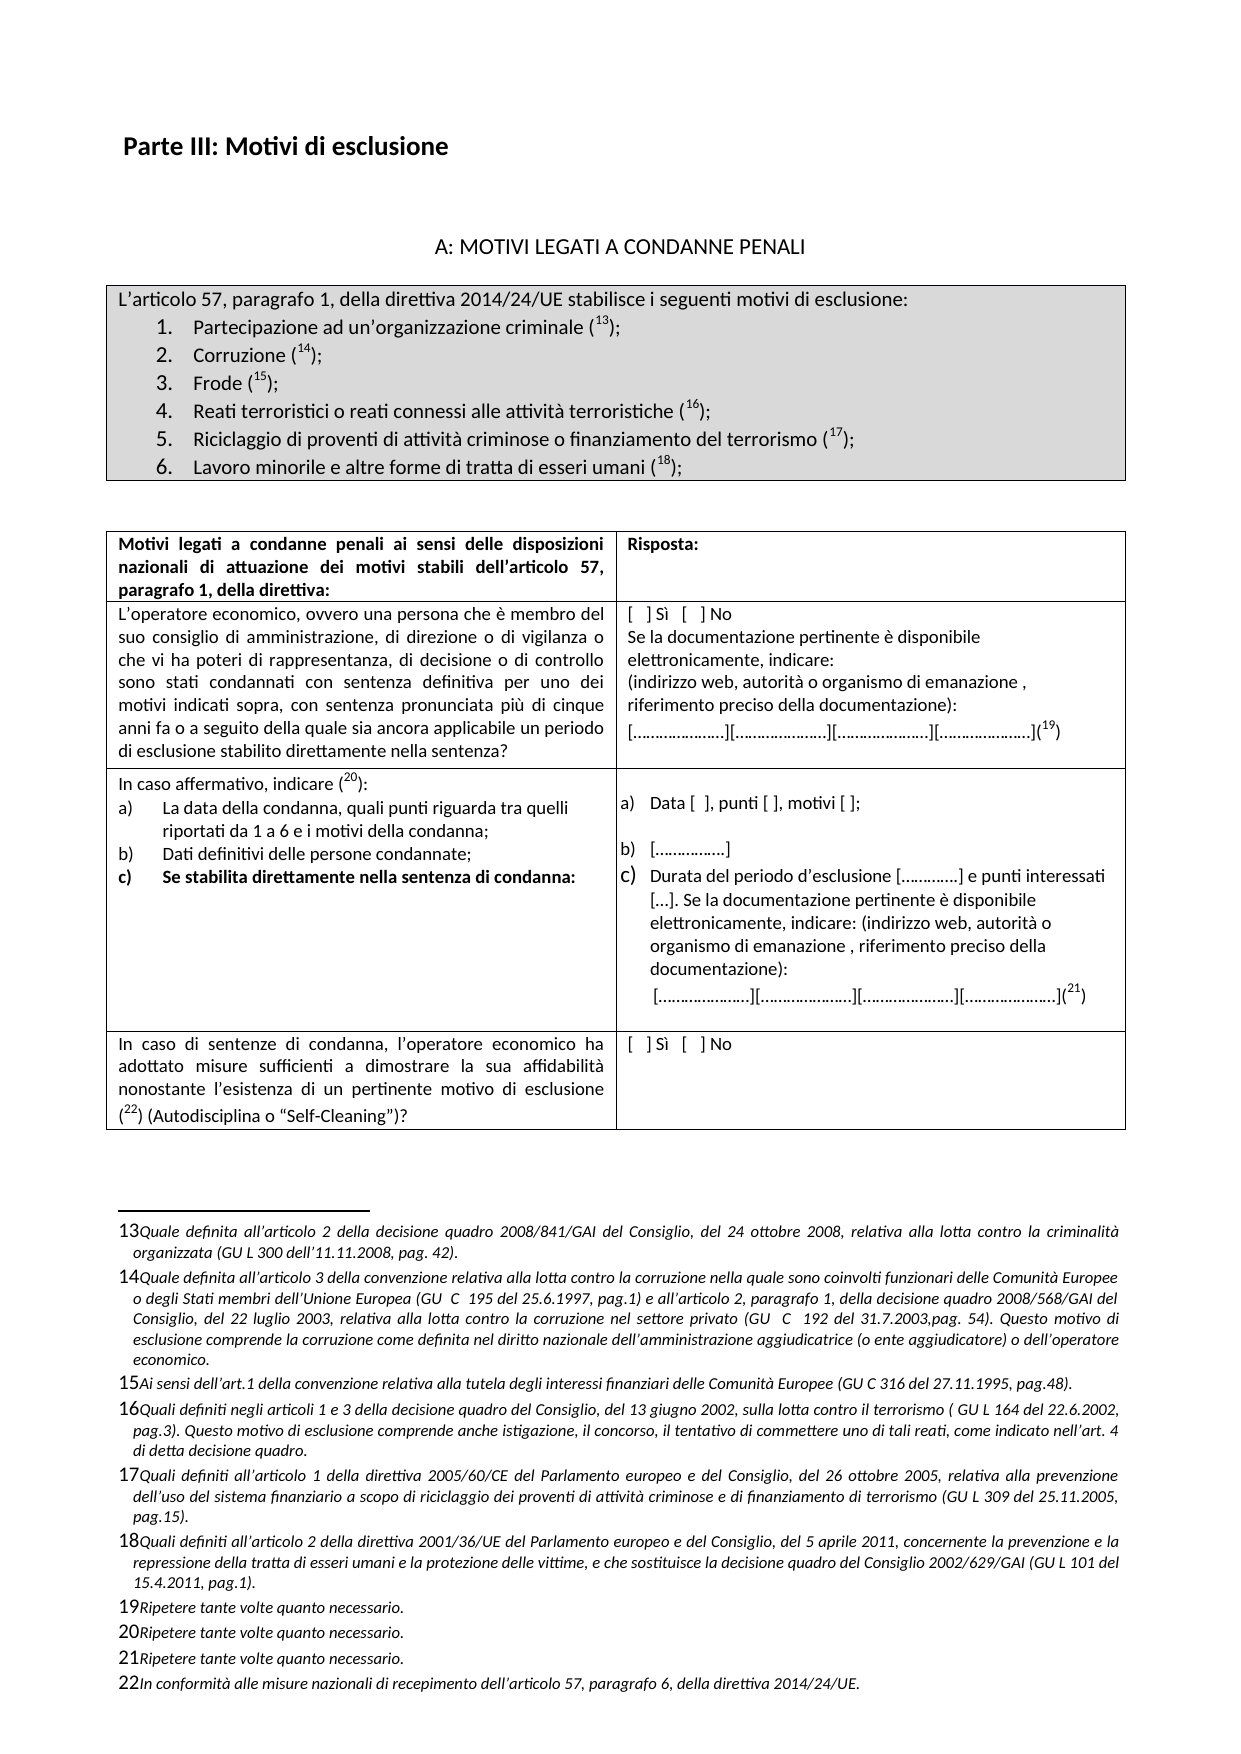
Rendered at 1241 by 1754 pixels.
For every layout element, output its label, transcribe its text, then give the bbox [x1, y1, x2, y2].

text Parte III: Motivi di esclusione [118, 129, 1122, 162]
table_cell L’operatore economico, ovvero una persona che è membro del suo consiglio di amministrazione, di direzione o di vigilanza o che vi ha poteri di rappresentanza, di decisione o di controllo sono stati condannati con sentenza definitiva per uno dei motivi indicati sopra, con sentenza pronunciata più di cinque anni fa o a seguito della quale sia ancora applicabile un periodo di esclusione stabilito direttamente nella sentenza? [107, 602, 616, 767]
table_cell In caso affermativo, indicare (): La data della condanna, quali punti riguarda tra quelli riportati da 1 a 6 e i motivi della condanna; Dati definitivi delle persone condannate; Se stabilita direttamente nella sentenza di condanna: [107, 769, 616, 1031]
table_header Risposta: [617, 532, 1125, 601]
table_cell Data [ ], punti [ ], motivi [ ]; […………….] Durata del periodo d’esclusione [………….] e punti interessati […]. Se la documentazione pertinente è disponibile elettronicamente, indicare: (indirizzo web, autorità o organismo di emanazione , riferimento preciso della documentazione): […………………][…………………][…………………][…………………]() [617, 769, 1125, 1031]
text A: MOTIVI LEGATI A CONDANNE PENALI [118, 232, 1122, 260]
table_header Motivi legati a condanne penali ai sensi delle disposizioni nazionali di attuazione dei motivi stabili dell’articolo 57, paragrafo 1, della direttiva: [107, 532, 616, 601]
table_cell [ ] Sì [ ] No Se la documentazione pertinente è disponibile elettronicamente, indicare: (indirizzo web, autorità o organismo di emanazione , riferimento preciso della documentazione): […………………][…………………][…………………][…………………]() [617, 602, 1125, 767]
table_cell [ ] Sì [ ] No [617, 1032, 1125, 1128]
table_header L’articolo 57, paragrafo 1, della direttiva 2014/24/UE stabilisce i seguenti motivi di esclusione: Partecipazione ad un’organizzazione criminale (); Corruzione (); Frode (); Reati terroristici o reati connessi alle attività terroristiche (); Riciclaggio di proventi di attività criminose o finanziamento del terrorismo (); Lavoro minorile e altre forme di tratta di esseri umani (); [107, 286, 1125, 480]
table_cell In caso di sentenze di condanna, l’operatore economico ha adottato misure sufficienti a dimostrare la sua affidabilità nonostante l’esistenza di un pertinente motivo di esclusione () (Autodisciplina o “Self-Cleaning”)? [107, 1032, 616, 1128]
